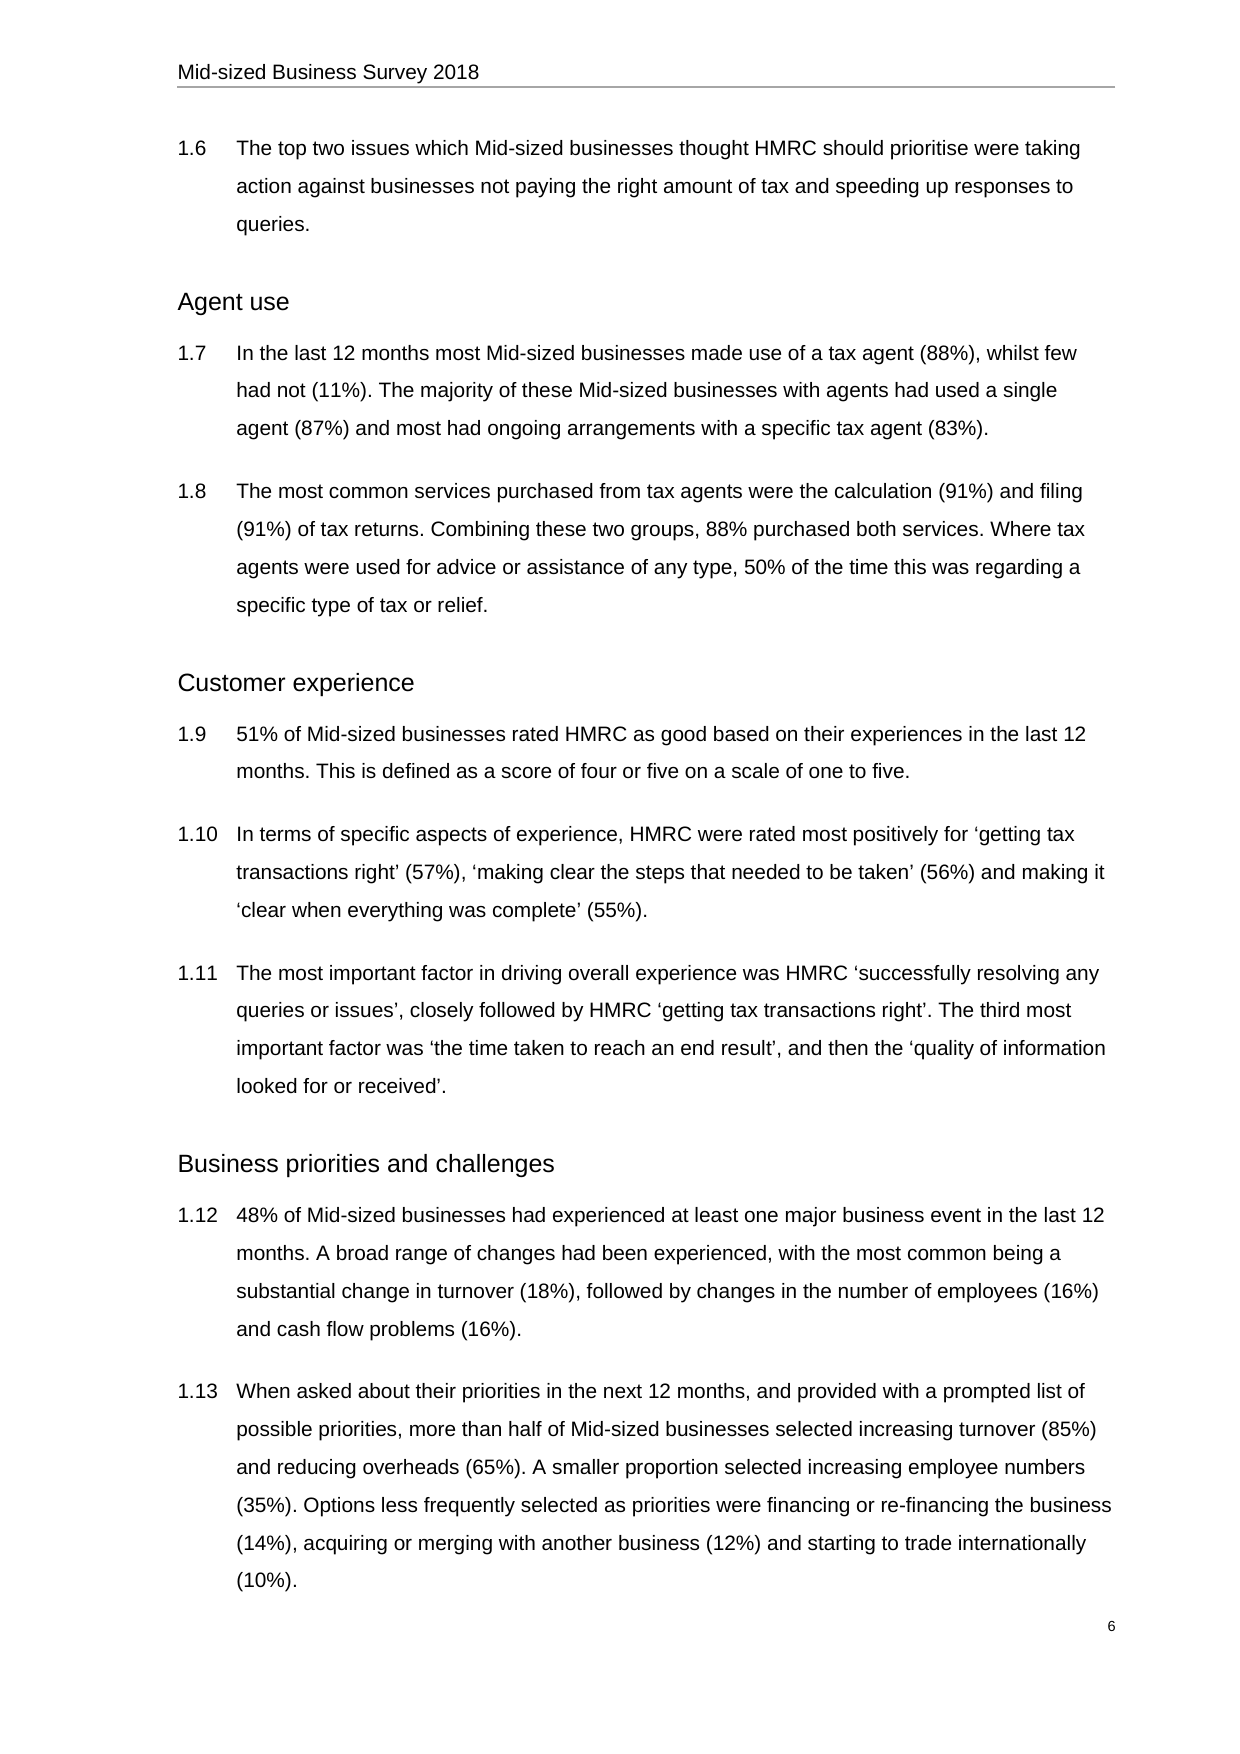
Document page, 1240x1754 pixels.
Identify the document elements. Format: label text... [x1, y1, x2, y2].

list The top two issues which Mid-sized businesses thought HMRC should prioritise were taking action against businesses not paying the right amount of tax and speeding up responses to queries. [177, 136, 1115, 243]
list The most important factor in driving overall experience was HMRC ‘successfully resolving any queries or issues’, closely followed by HMRC ‘getting tax transactions right’. The third most important factor was ‘the time taken to reach an end result’, and then the ‘quality of information looked for or received’. [177, 961, 1115, 1106]
subtitle Customer experience [177, 668, 1115, 696]
list In the last 12 months most Mid-sized businesses made use of a tax agent (88%), whilst few had not (11%). The majority of these Mid-sized businesses with agents had used a single agent (87%) and most had ongoing arrangements with a specific tax agent (83%). [177, 341, 1115, 448]
list In terms of specific aspects of experience, HMRC were rated most positively for ‘getting tax transactions right’ (57%), ‘making clear the steps that needed to be taken’ (56%) and making it ‘clear when everything was complete’ (55%). [177, 822, 1115, 929]
list The most common services purchased from tax agents were the calculation (91%) and filing (91%) of tax returns. Combining these two groups, 88% purchased both services. Where tax agents were used for advice or assistance of any type, 50% of the time this was regarding a specific type of tax or relief. [177, 479, 1115, 624]
list 51% of Mid-sized businesses rated HMRC as good based on their experiences in the last 12 months. This is defined as a score of four or five on a scale of one to five. [177, 721, 1115, 791]
list When asked about their priorities in the next 12 months, and provided with a prompted list of possible priorities, more than half of Mid-sized businesses selected increasing turnover (85%) and reducing overheads (65%). A smaller proportion selected increasing employee numbers (35%). Options less frequently selected as priorities were financing or re-financing the business (14%), acquiring or merging with another business (12%) and starting to trade internationally (10%). [177, 1379, 1115, 1600]
subtitle Agent use [177, 287, 1115, 316]
list 48% of Mid-sized businesses had experienced at least one major business event in the last 12 months. A broad range of changes had been experienced, with the most common being a substantial change in turnover (18%), followed by changes in the number of employees (16%) and cash flow problems (16%). [177, 1203, 1115, 1348]
subtitle Business priorities and challenges [177, 1149, 1115, 1178]
